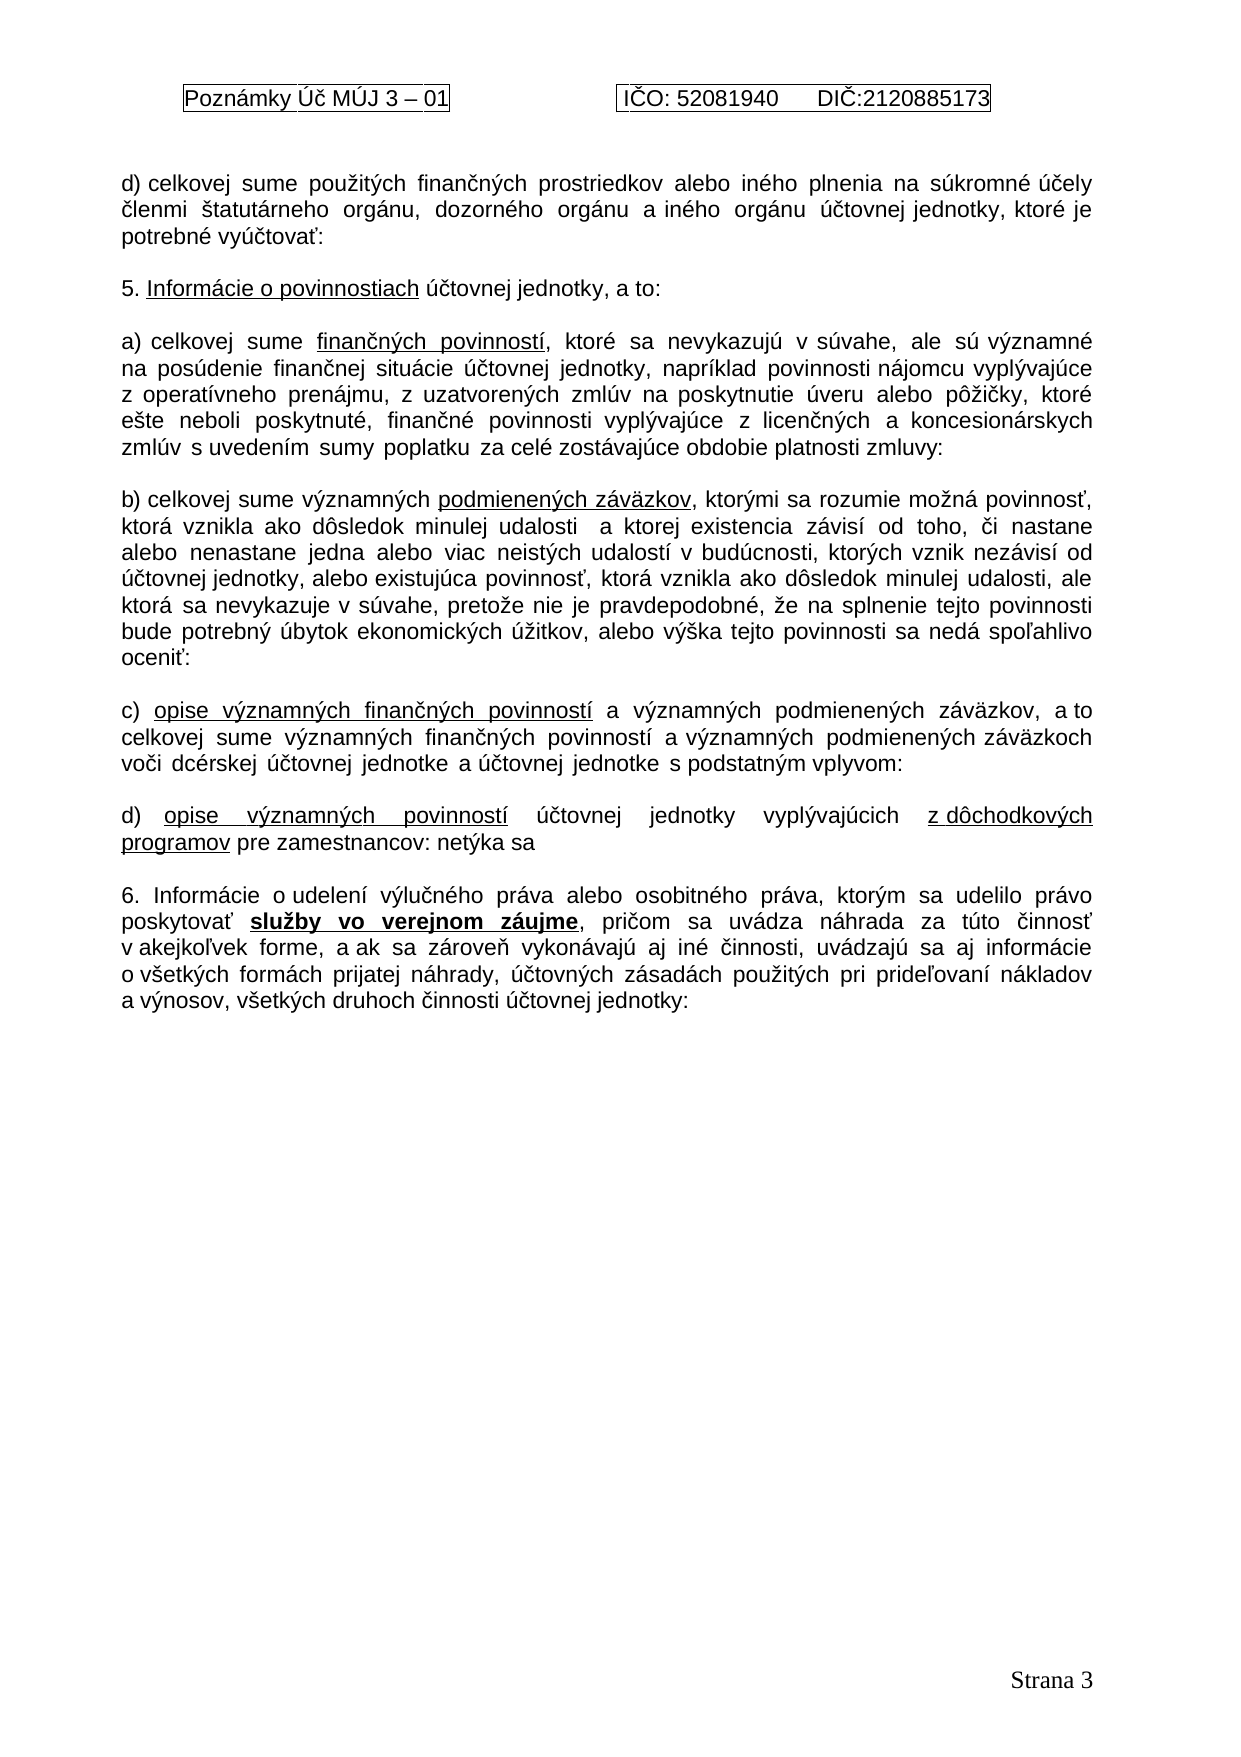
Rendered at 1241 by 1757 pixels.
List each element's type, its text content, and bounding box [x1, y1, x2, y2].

text 5. Informácie o povinnostiach účtovnej jednotky, a to: [121, 275, 1093, 302]
text d) celkovej sume použitých finančných prostriedkov alebo iného plnenia na súkromné účely členmi štatutárneho orgánu, dozorného orgánu a iného orgánu účtovnej jednotky, ktoré je potrebné vyúčtovať: [121, 170, 1093, 249]
text a) celkovej sume finančných povinností, ktoré sa nevykazujú v súvahe, ale sú významné na posúdenie finančnej situácie účtovnej jednotky, napríklad povinnosti nájomcu vyplývajúce z operatívneho prenájmu, z uzatvorených zmlúv na poskytnutie úveru alebo pôžičky, ktoré ešte neboli poskytnuté, finančné povinnosti vyplývajúce z licenčných a koncesionárskych zmlúv s uvedením sumy poplatku za celé zostávajúce obdobie platnosti zmluvy: [121, 328, 1093, 460]
text c) opise významných finančných povinností a významných podmienených záväzkov, a to celkovej sume významných finančných povinností a významných podmienených záväzkoch voči dcérskej účtovnej jednotke a účtovnej jednotke s podstatným vplyvom: [121, 697, 1093, 776]
text 6. Informácie o udelení výlučného práva alebo osobitného práva, ktorým sa udelilo právo poskytovať služby vo verejnom záujme, pričom sa uvádza náhrada za túto činnosť v akejkoľvek forme, a ak sa zároveň vykonávajú aj iné činnosti, uvádzajú sa aj informácie o všetkých formách prijatej náhrady, účtovných zásadách použitých pri prideľovaní nákladov a výnosov, všetkých druhoch činnosti účtovnej jednotky: [121, 882, 1093, 1013]
text b) celkovej sume významných podmienených záväzkov, ktorými sa rozumie možná povinnosť, ktorá vznikla ako dôsledok minulej udalosti a ktorej existencia závisí od toho, či nastane alebo nenastane jedna alebo viac neistých udalostí v budúcnosti, ktorých vznik nezávisí od účtovnej jednotky, alebo existujúca povinnosť, ktorá vznikla ako dôsledok minulej udalosti, ale ktorá sa nevykazuje v súvahe, pretože nie je pravdepodobné, že na splnenie tejto povinnosti bude potrebný úbytok ekonomických úžitkov, alebo výška tejto povinnosti sa nedá spoľahlivo oceniť: [121, 486, 1093, 671]
text d) opise významných povinností účtovnej jednotky vyplývajúcich z dôchodkových programov pre zamestnancov: netýka sa [121, 802, 1093, 855]
